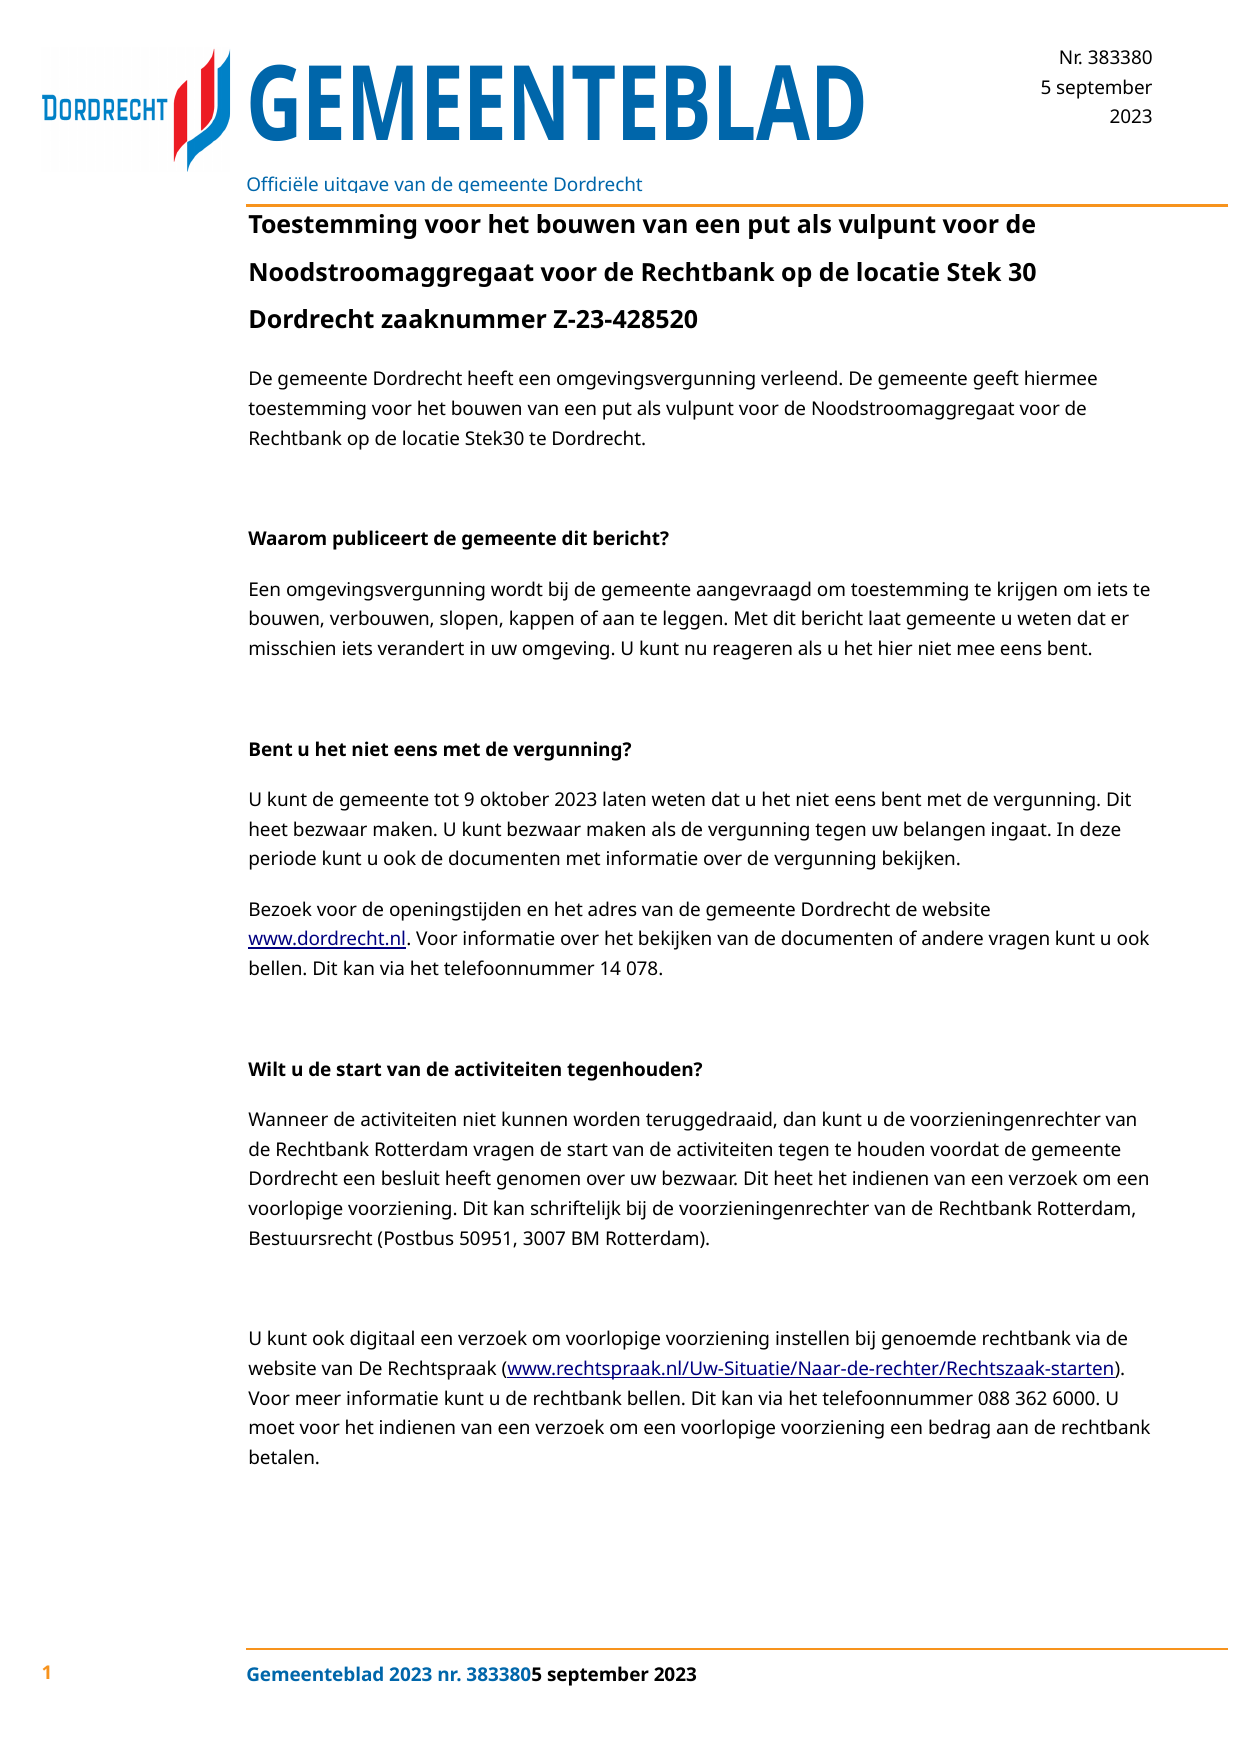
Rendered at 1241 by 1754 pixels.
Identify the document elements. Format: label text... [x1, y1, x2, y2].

text De gemeente Dordrecht heeft een omgevingsvergunning verleend. De gemeente geeft hiermee toestemming voor het bouwen van een put als vulpunt voor de Noodstroomaggregaat voor de Rechtbank op de locatie Stek30 te Dordrecht. [248, 366, 1152, 450]
text Een omgevingsvergunning wordt bij de gemeente aangevraagd om toestemming te krijgen om iets te bouwen, verbouwen, slopen, kappen of aan te leggen. Met dit bericht laat gemeente u weten dat er misschien iets verandert in uw omgeving. U kunt nu reageren als u het hier niet mee eens bent. [248, 576, 1152, 661]
text Bezoek voor de openingstijden en het adres van de gemeente Dordrecht de website www.dordrecht.nl. Voor informatie over het bekijken van de documenten of andere vragen kunt u ook bellen. Dit kan via het telefoonnummer 14 078. [248, 896, 1152, 981]
text Toestemming voor het bouwen van een put als vulpunt voor de Noodstroomaggregaat voor de Rechtbank op de locatie Stek 30 Dordrecht zaaknummer Z-23-428520 [248, 207, 1152, 336]
text Bent u het niet eens met de vergunning? [248, 736, 1152, 762]
picture [41, 47, 231, 172]
text U kunt ook digitaal een verzoek om voorlopige voorziening instellen bij genoemde rechtbank via de website van De Rechtspraak (www.rechtspraak.nl/Uw-Situatie/Naar-de-rechter/Rechtszaak-starten). Voor meer informatie kunt u de rechtbank bellen. Dit kan via het telefoonnummer 088 362 6000. U moet voor het indienen van een verzoek om een voorlopige voorziening een bedrag aan de rechtbank betalen. [248, 1326, 1152, 1469]
text U kunt de gemeente tot 9 oktober 2023 laten weten dat u het niet eens bent met de vergunning. Dit heet bezwaar maken. U kunt bezwaar maken als de vergunning tegen uw belangen ingaat. In deze periode kunt u ook de documenten met informatie over de vergunning bekijken. [248, 786, 1152, 871]
text Waarom publiceert de gemeente dit bericht? [248, 526, 1152, 551]
text Wilt u de start van de activiteiten tegenhouden? [248, 1056, 1152, 1082]
text Wanneer de activiteiten niet kunnen worden teruggedraaid, dan kunt u de voorzieningenrechter van de Rechtbank Rotterdam vragen de start van de activiteiten tegen te houden voordat de gemeente Dordrecht een besluit heeft genomen over uw bezwaar. Dit heet het indienen van een verzoek om een voorlopige voorziening. Dit kan schriftelijk bij de voorzieningenrechter van de Rechtbank Rotterdam, Bestuursrecht (Postbus 50951, 3007 BM Rotterdam). [248, 1106, 1152, 1250]
